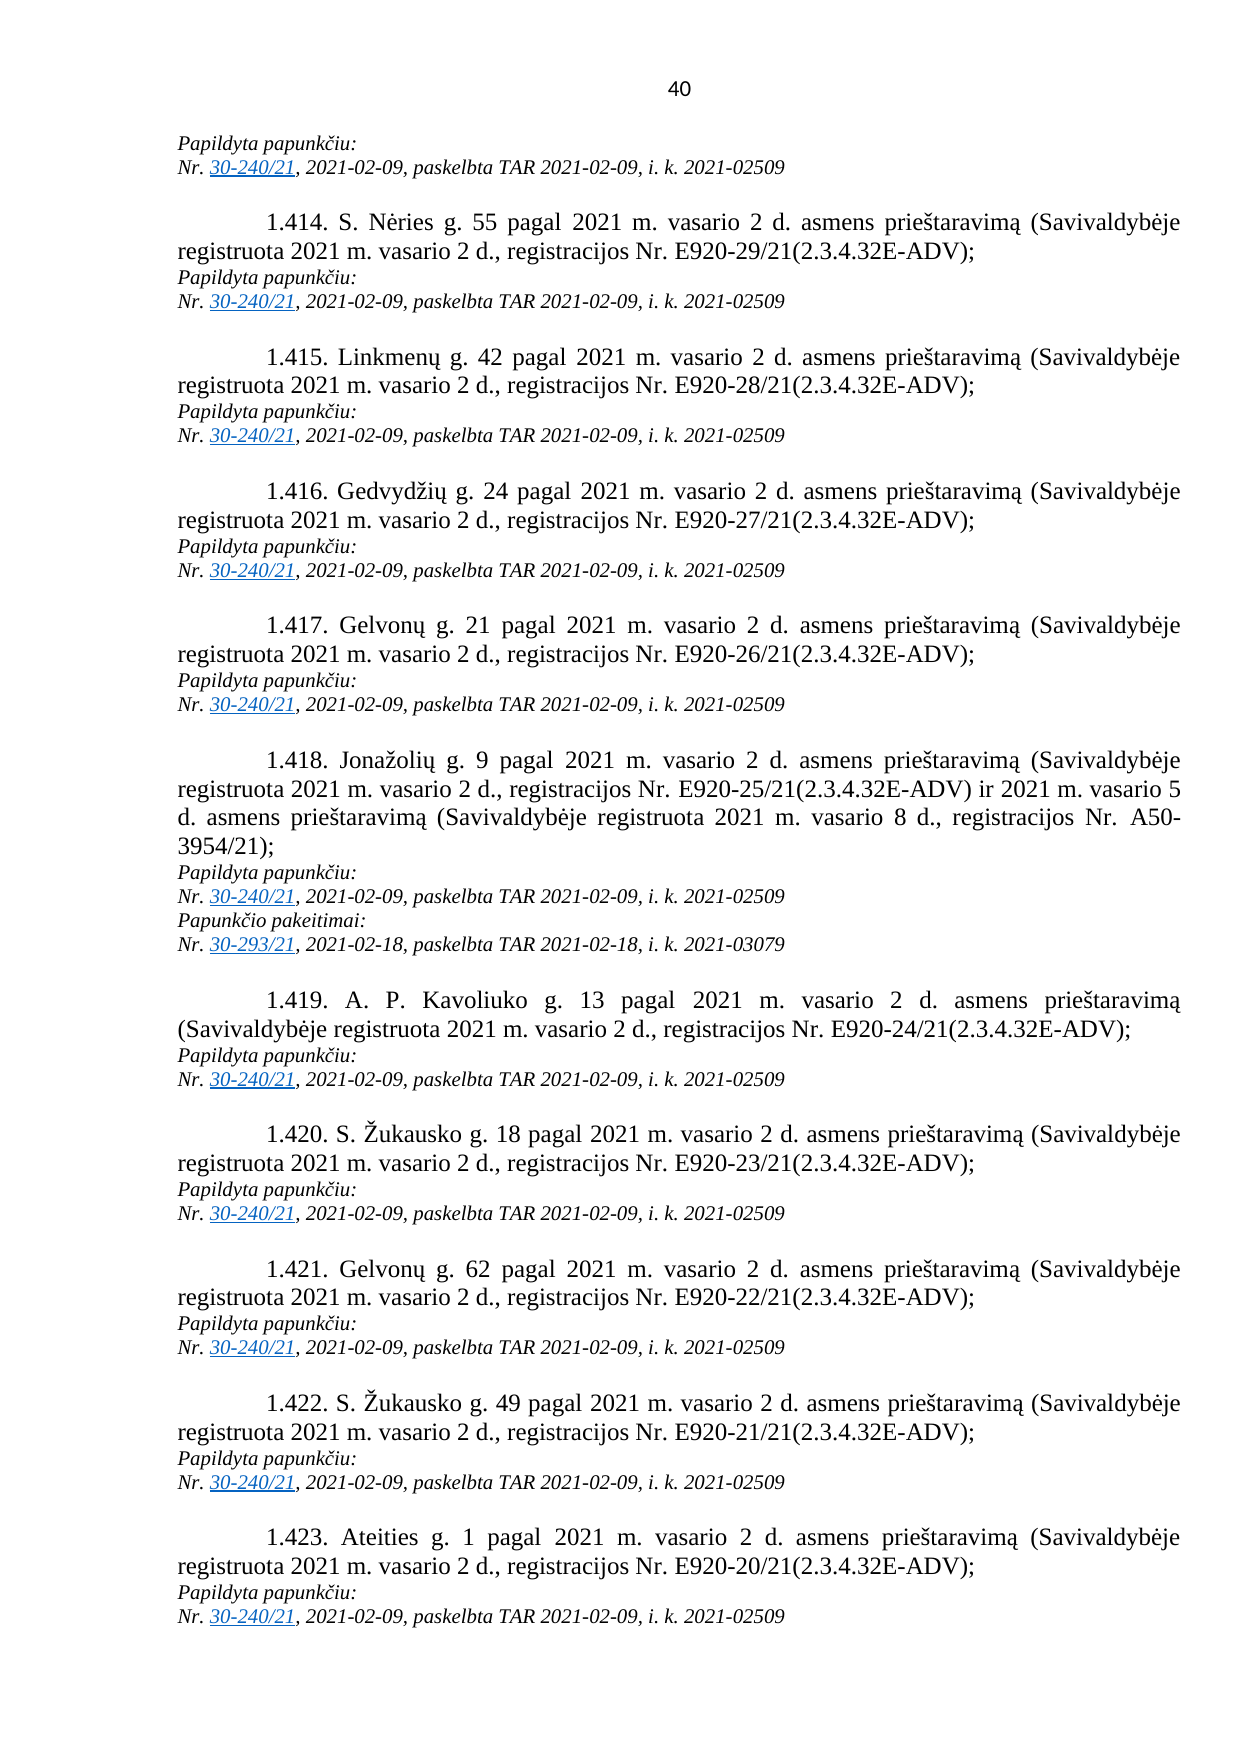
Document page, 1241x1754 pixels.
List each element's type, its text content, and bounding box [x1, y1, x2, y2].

text Nr. 30-240/21, 2021-02-09, paskelbta TAR 2021-02-09, i. k. 2021-02509 [177, 423, 1181, 447]
text Nr. 30-240/21, 2021-02-09, paskelbta TAR 2021-02-09, i. k. 2021-02509 [177, 884, 1181, 908]
text Papildyta papunkčiu: [177, 534, 1181, 558]
text 1.423. Ateities g. 1 pagal 2021 m. vasario 2 d. asmens prieštaravimą (Savivaldybėje registruota 2021 m. vasario 2 d., registracijos Nr. E920-20/21(2.3.4.32E-ADV); [177, 1522, 1181, 1580]
text Nr. 30-240/21, 2021-02-09, paskelbta TAR 2021-02-09, i. k. 2021-02509 [177, 692, 1181, 716]
text 1.420. S. Žukausko g. 18 pagal 2021 m. vasario 2 d. asmens prieštaravimą (Savivaldybėje registruota 2021 m. vasario 2 d., registracijos Nr. E920-23/21(2.3.4.32E-ADV); [177, 1119, 1181, 1177]
text Papildyta papunkčiu: [177, 1446, 1181, 1470]
text Papildyta papunkčiu: [177, 1042, 1181, 1067]
text Papunkčio pakeitimai: [177, 908, 1181, 932]
text 1.418. Jonažolių g. 9 pagal 2021 m. vasario 2 d. asmens prieštaravimą (Savivaldybėje registruota 2021 m. vasario 2 d., registracijos Nr. E920-25/21(2.3.4.32E-ADV) ir 2021 m. vasario 5 d. asmens prieštaravimą (Savivaldybėje registruota 2021 m. vasario 8 d., registracijos Nr. A50-3954/21); [177, 745, 1181, 860]
text Nr. 30-240/21, 2021-02-09, paskelbta TAR 2021-02-09, i. k. 2021-02509 [177, 558, 1181, 582]
text 1.419. A. P. Kavoliuko g. 13 pagal 2021 m. vasario 2 d. asmens prieštaravimą (Savivaldybėje registruota 2021 m. vasario 2 d., registracijos Nr. E920-24/21(2.3.4.32E-ADV); [177, 985, 1181, 1042]
text Nr. 30-240/21, 2021-02-09, paskelbta TAR 2021-02-09, i. k. 2021-02509 [177, 289, 1181, 313]
text Nr. 30-240/21, 2021-02-09, paskelbta TAR 2021-02-09, i. k. 2021-02509 [177, 1067, 1181, 1091]
text Nr. 30-240/21, 2021-02-09, paskelbta TAR 2021-02-09, i. k. 2021-02509 [177, 155, 1181, 179]
text 1.422. S. Žukausko g. 49 pagal 2021 m. vasario 2 d. asmens prieštaravimą (Savivaldybėje registruota 2021 m. vasario 2 d., registracijos Nr. E920-21/21(2.3.4.32E-ADV); [177, 1388, 1181, 1446]
text Nr. 30-240/21, 2021-02-09, paskelbta TAR 2021-02-09, i. k. 2021-02509 [177, 1335, 1181, 1359]
text Nr. 30-240/21, 2021-02-09, paskelbta TAR 2021-02-09, i. k. 2021-02509 [177, 1604, 1181, 1628]
text 1.416. Gedvydžių g. 24 pagal 2021 m. vasario 2 d. asmens prieštaravimą (Savivaldybėje registruota 2021 m. vasario 2 d., registracijos Nr. E920-27/21(2.3.4.32E-ADV); [177, 476, 1181, 534]
text 1.417. Gelvonų g. 21 pagal 2021 m. vasario 2 d. asmens prieštaravimą (Savivaldybėje registruota 2021 m. vasario 2 d., registracijos Nr. E920-26/21(2.3.4.32E-ADV); [177, 611, 1181, 668]
text 1.415. Linkmenų g. 42 pagal 2021 m. vasario 2 d. asmens prieštaravimą (Savivaldybėje registruota 2021 m. vasario 2 d., registracijos Nr. E920-28/21(2.3.4.32E-ADV); [177, 342, 1181, 399]
text Papildyta papunkčiu: [177, 265, 1181, 289]
text 1.421. Gelvonų g. 62 pagal 2021 m. vasario 2 d. asmens prieštaravimą (Savivaldybėje registruota 2021 m. vasario 2 d., registracijos Nr. E920-22/21(2.3.4.32E-ADV); [177, 1254, 1181, 1311]
text Nr. 30-240/21, 2021-02-09, paskelbta TAR 2021-02-09, i. k. 2021-02509 [177, 1201, 1181, 1225]
text Papildyta papunkčiu: [177, 860, 1181, 884]
text Papildyta papunkčiu: [177, 1177, 1181, 1201]
text Papildyta papunkčiu: [177, 399, 1181, 423]
text Nr. 30-240/21, 2021-02-09, paskelbta TAR 2021-02-09, i. k. 2021-02509 [177, 1470, 1181, 1494]
text 1.414. S. Nėries g. 55 pagal 2021 m. vasario 2 d. asmens prieštaravimą (Savivaldybėje registruota 2021 m. vasario 2 d., registracijos Nr. E920-29/21(2.3.4.32E-ADV); [177, 207, 1181, 265]
text Nr. 30-293/21, 2021-02-18, paskelbta TAR 2021-02-18, i. k. 2021-03079 [177, 932, 1181, 956]
text Papildyta papunkčiu: [177, 1311, 1181, 1335]
text Papildyta papunkčiu: [177, 668, 1181, 692]
text Papildyta papunkčiu: [177, 1580, 1181, 1604]
text Papildyta papunkčiu: [177, 131, 1181, 155]
